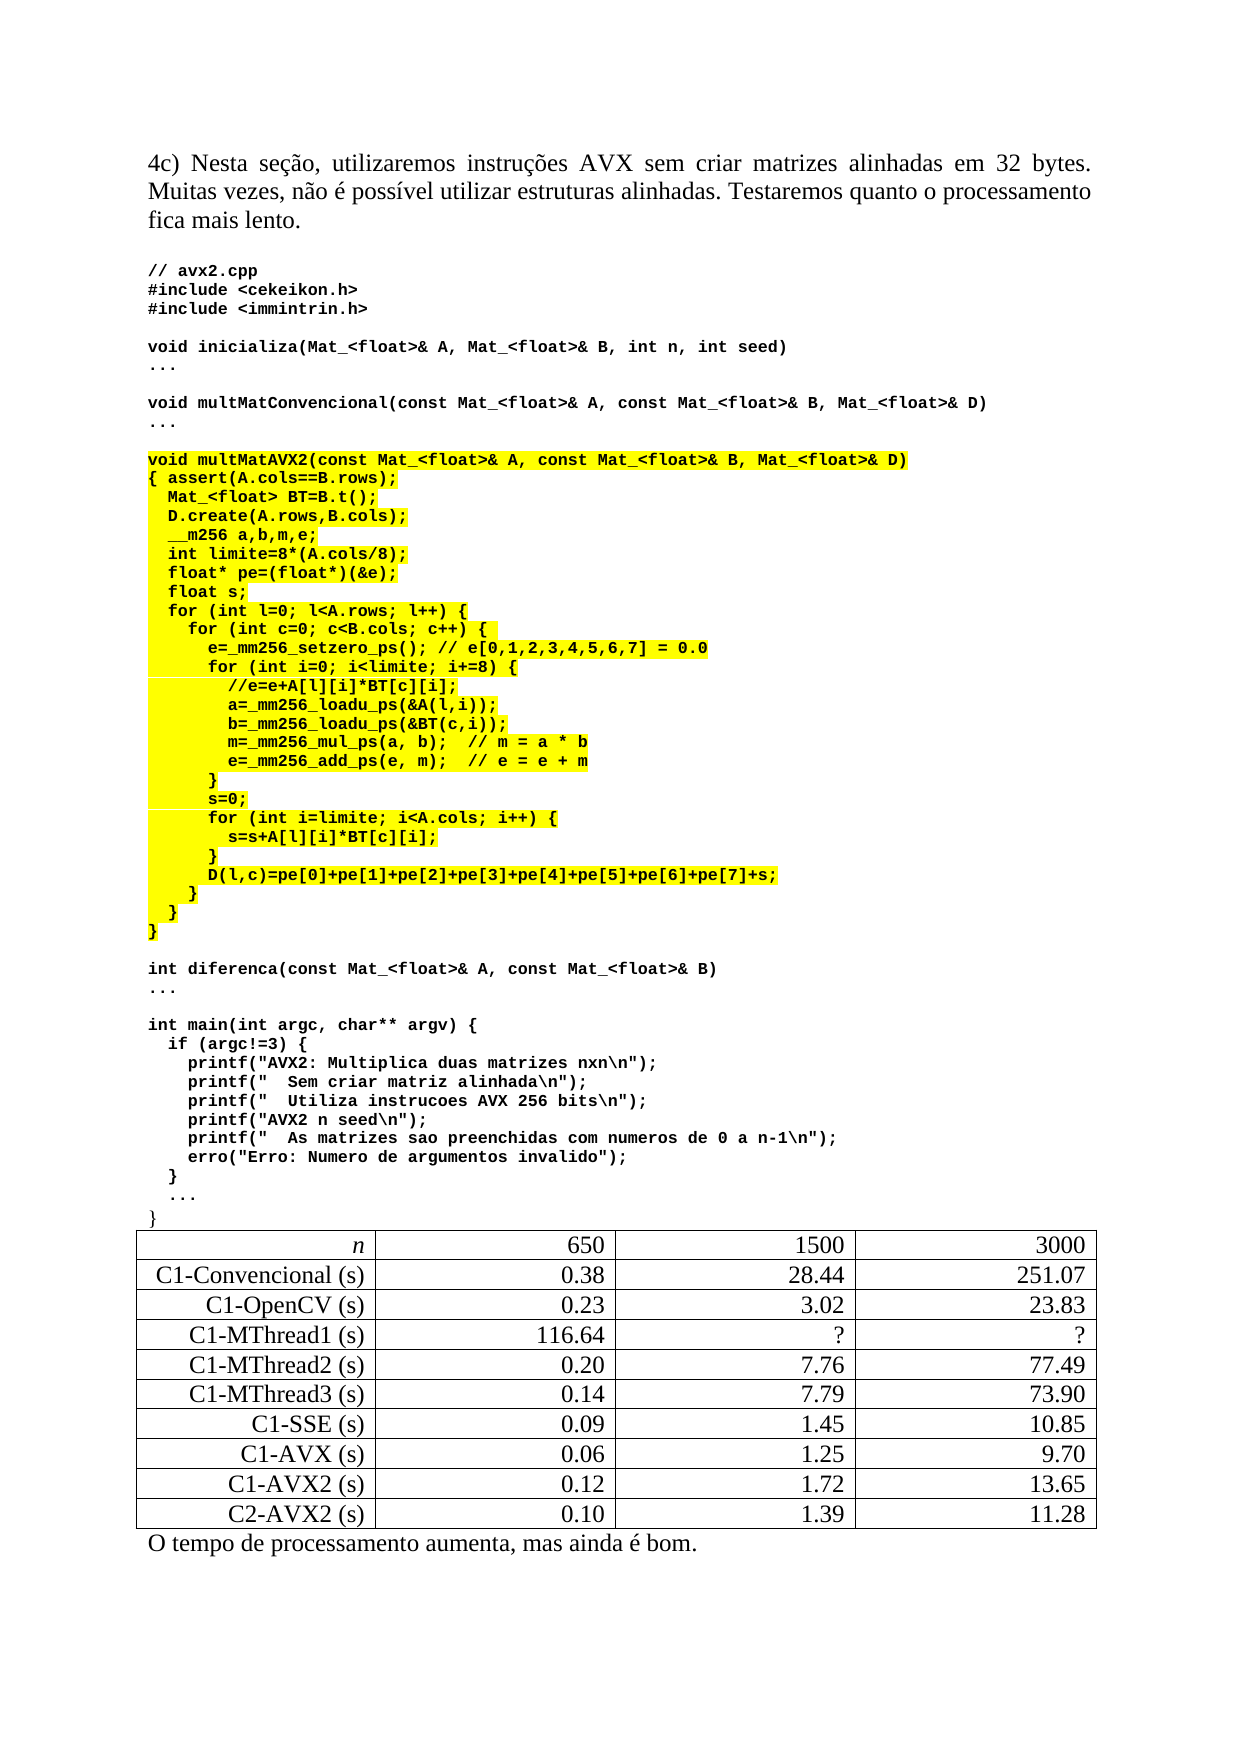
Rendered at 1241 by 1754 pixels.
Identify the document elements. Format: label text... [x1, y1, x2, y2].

table_cell 11.28 [856, 1499, 1096, 1527]
table_cell 73.90 [856, 1380, 1096, 1408]
text float* pe=(float*)(&e); [148, 564, 1092, 583]
table_header 1500 [616, 1231, 855, 1259]
table_cell C1-AVX (s) [137, 1439, 375, 1468]
text void multMatAVX2(const Mat_<float>& A, const Mat_<float>& B, Mat_<float>& D) [148, 451, 1092, 470]
table_cell 77.49 [856, 1350, 1096, 1378]
text s=s+A[l][i]*BT[c][i]; [148, 828, 1092, 847]
table_cell C1-MThread3 (s) [137, 1380, 375, 1408]
text D.create(A.rows,B.cols); [148, 508, 1092, 527]
table_header 3000 [856, 1231, 1096, 1259]
text } [148, 904, 1092, 923]
text e=_mm256_setzero_ps(); // e[0,1,2,3,4,5,6,7] = 0.0 [148, 640, 1092, 659]
table_cell ? [616, 1320, 855, 1349]
table_cell 7.76 [616, 1350, 855, 1378]
table_cell 1.25 [616, 1439, 855, 1468]
table_cell 0.20 [376, 1350, 615, 1378]
text 4c) Nesta seção, utilizaremos instruções AVX sem criar matrizes alinhadas em 32 bytes. Muitas vezes, não é possível utilizar estruturas alinhadas. Testaremos quanto o processamento fica mais lento. [148, 148, 1092, 234]
text printf("AVX2: Multiplica duas matrizes nxn\n"); [148, 1054, 1092, 1073]
table_cell 0.10 [376, 1499, 615, 1527]
table_cell 7.79 [616, 1380, 855, 1408]
text s=0; [148, 791, 1092, 809]
text e=_mm256_add_ps(e, m); // e = e + m [148, 753, 1092, 772]
table_cell ? [856, 1320, 1096, 1349]
text ... [148, 1187, 1092, 1205]
text } [148, 923, 1092, 941]
text printf("AVX2 n seed\n"); [148, 1111, 1092, 1130]
table_cell 23.83 [856, 1290, 1096, 1319]
table_cell 3.02 [616, 1290, 855, 1319]
text } [148, 847, 1092, 866]
text } [148, 1168, 1092, 1187]
text erro("Erro: Numero de argumentos invalido"); [148, 1149, 1092, 1168]
table_cell C2-AVX2 (s) [137, 1499, 375, 1527]
table_cell C1-Convencional (s) [137, 1260, 375, 1289]
text for (int i=limite; i<A.cols; i++) { [148, 809, 1092, 828]
table_cell C1-MThread1 (s) [137, 1320, 375, 1349]
text m=_mm256_mul_ps(a, b); // m = a * b [148, 734, 1092, 753]
text //e=e+A[l][i]*BT[c][i]; [148, 677, 1092, 696]
text // avx2.cpp [148, 263, 1092, 282]
text int limite=8*(A.cols/8); [148, 546, 1092, 564]
text O tempo de processamento aumenta, mas ainda é bom. [148, 1529, 1092, 1557]
table_cell 10.85 [856, 1409, 1096, 1438]
text int diferenca(const Mat_<float>& A, const Mat_<float>& B) [148, 960, 1092, 979]
text for (int l=0; l<A.rows; l++) { [148, 602, 1092, 621]
table_cell 1.39 [616, 1499, 855, 1527]
table_cell 116.64 [376, 1320, 615, 1349]
text ... [148, 357, 1092, 376]
text } [148, 1205, 1092, 1229]
text if (argc!=3) { [148, 1036, 1092, 1054]
text ... [148, 979, 1092, 998]
table_cell 0.09 [376, 1409, 615, 1438]
table_header 650 [376, 1231, 615, 1259]
table_cell 251.07 [856, 1260, 1096, 1289]
table_cell 1.72 [616, 1469, 855, 1498]
table_cell 28.44 [616, 1260, 855, 1289]
text printf(" Sem criar matriz alinhada\n"); [148, 1073, 1092, 1092]
text D(l,c)=pe[0]+pe[1]+pe[2]+pe[3]+pe[4]+pe[5]+pe[6]+pe[7]+s; [148, 866, 1092, 885]
text b=_mm256_loadu_ps(&BT(c,i)); [148, 715, 1092, 734]
table_cell C1-MThread2 (s) [137, 1350, 375, 1378]
text { assert(A.cols==B.rows); [148, 470, 1092, 489]
text Mat_<float> BT=B.t(); [148, 489, 1092, 508]
table_cell 0.23 [376, 1290, 615, 1319]
text printf(" Utiliza instrucoes AVX 256 bits\n"); [148, 1092, 1092, 1111]
table_cell 0.06 [376, 1439, 615, 1468]
table_cell 1.45 [616, 1409, 855, 1438]
text void inicializa(Mat_<float>& A, Mat_<float>& B, int n, int seed) [148, 338, 1092, 357]
text __m256 a,b,m,e; [148, 527, 1092, 546]
text } [148, 885, 1092, 904]
text for (int c=0; c<B.cols; c++) { [148, 621, 1092, 640]
text } [148, 772, 1092, 791]
text float s; [148, 583, 1092, 602]
text void multMatConvencional(const Mat_<float>& A, const Mat_<float>& B, Mat_<float>& D) [148, 395, 1092, 413]
text a=_mm256_loadu_ps(&A(l,i)); [148, 696, 1092, 715]
table_cell 0.38 [376, 1260, 615, 1289]
table_cell C1-AVX2 (s) [137, 1469, 375, 1498]
table_cell C1-SSE (s) [137, 1409, 375, 1438]
table_header n [137, 1231, 375, 1259]
text int main(int argc, char** argv) { [148, 1017, 1092, 1036]
text printf(" As matrizes sao preenchidas com numeros de 0 a n-1\n"); [148, 1130, 1092, 1149]
table_cell 0.12 [376, 1469, 615, 1498]
table_cell 13.65 [856, 1469, 1096, 1498]
text #include <immintrin.h> [148, 300, 1092, 319]
table_cell 9.70 [856, 1439, 1096, 1468]
table_cell 0.14 [376, 1380, 615, 1408]
text for (int i=0; i<limite; i+=8) { [148, 659, 1092, 677]
text ... [148, 413, 1092, 432]
text #include <cekeikon.h> [148, 282, 1092, 300]
table_cell C1-OpenCV (s) [137, 1290, 375, 1319]
